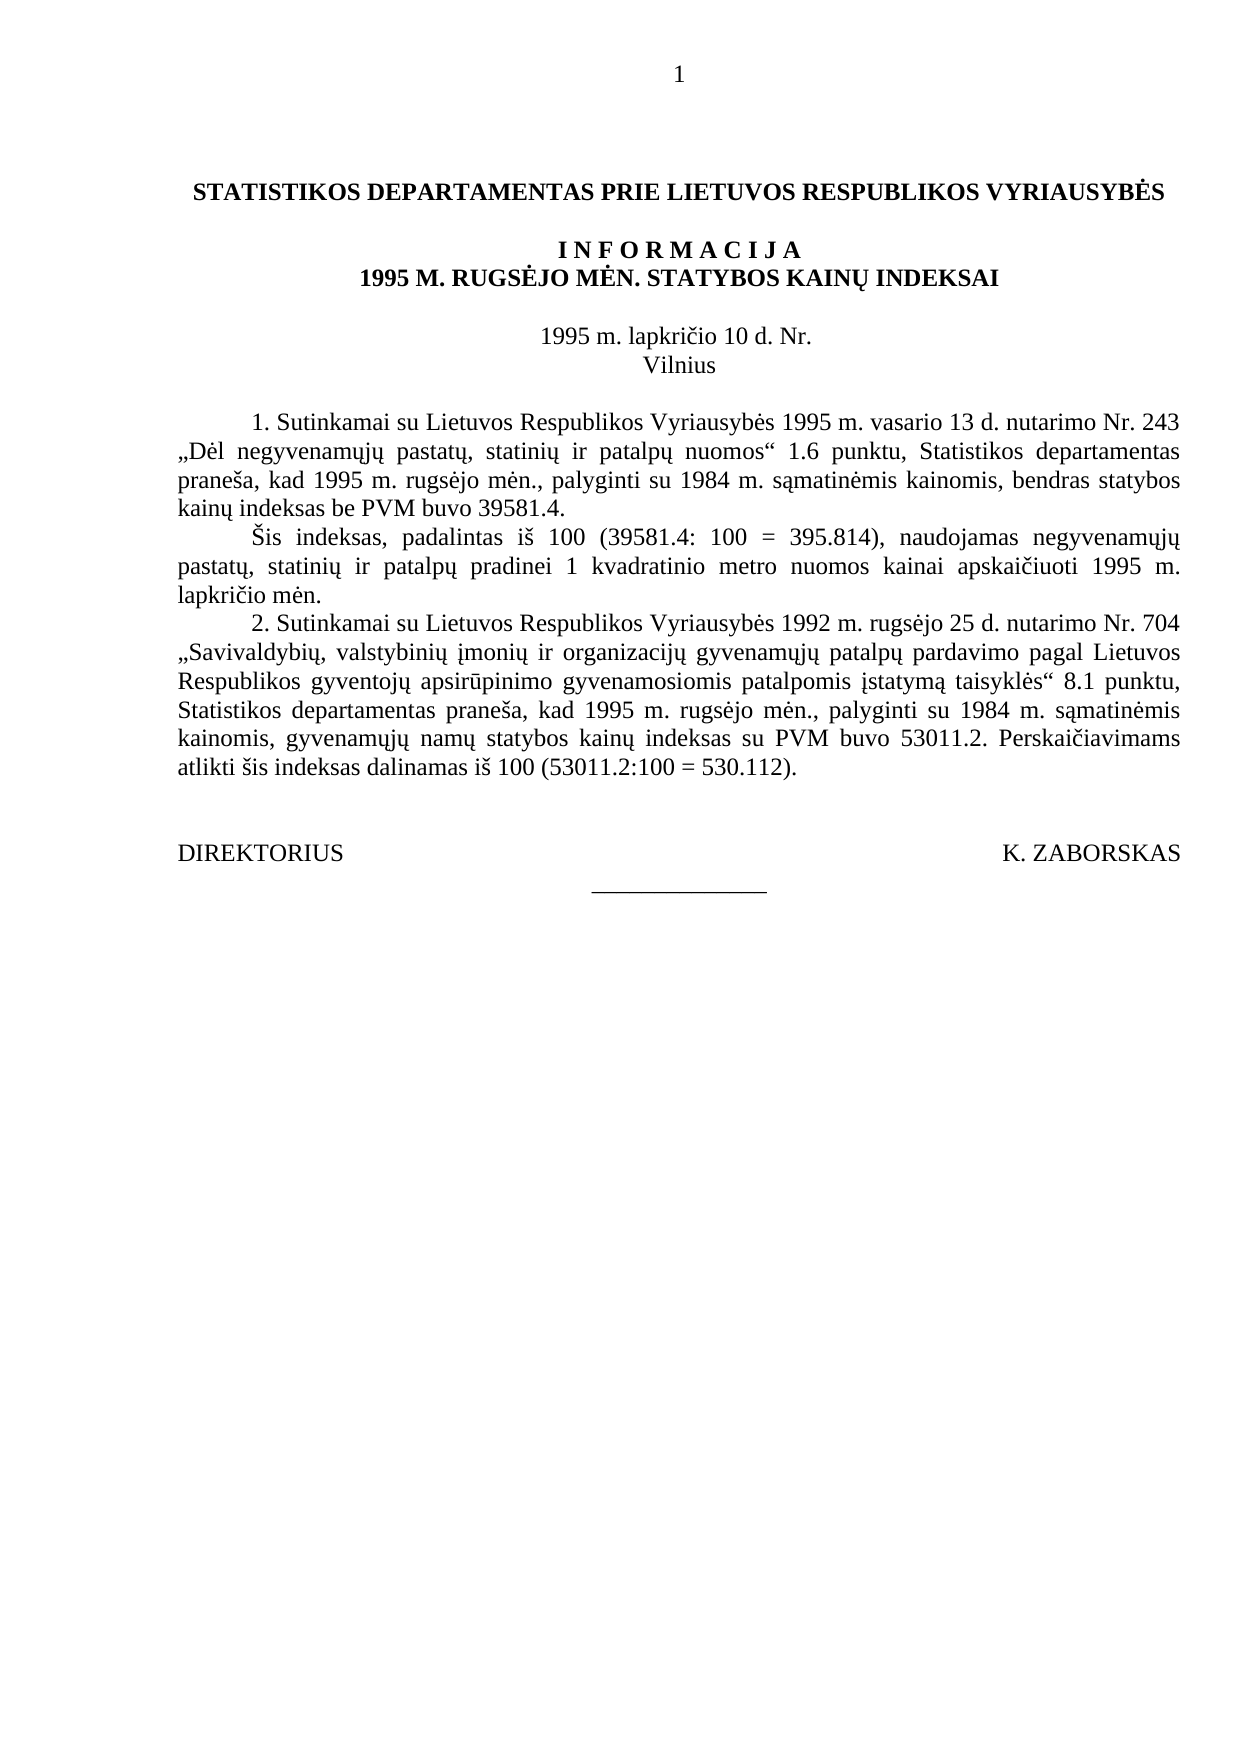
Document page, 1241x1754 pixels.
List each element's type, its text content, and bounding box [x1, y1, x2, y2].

text 1995 m. lapkričio 10 d. Nr. [177, 321, 1181, 350]
text 1. Sutinkamai su Lietuvos Respublikos Vyriausybės 1995 m. vasario 13 d. nutarimo Nr. 243 „Dėl negyvenamųjų pastatų, statinių ir patalpų nuomos“ 1.6 punktu, Statistikos departamentas praneša, kad 1995 m. rugsėjo mėn., palyginti su 1984 m. sąmatinėmis kainomis, bendras statybos kainų indeksas be PVM buvo 39581.4. [177, 407, 1181, 522]
text 2. Sutinkamai su Lietuvos Respublikos Vyriausybės 1992 m. rugsėjo 25 d. nutarimo Nr. 704 „Savivaldybių, valstybinių įmonių ir organizacijų gyvenamųjų patalpų pardavimo pagal Lietuvos Respublikos gyventojų apsirūpinimo gyvenamosiomis patalpomis įstatymą taisyklės“ 8.1 punktu, Statistikos departamentas praneša, kad 1995 m. rugsėjo mėn., palyginti su 1984 m. sąmatinėmis kainomis, gyvenamųjų namų statybos kainų indeksas su PVM buvo 53011.2. Perskaičiavimams atlikti šis indeksas dalinamas iš 100 (53011.2:100 = 530.112). [177, 608, 1181, 781]
text STATISTIKOS DEPARTAMENTAS PRIE LIETUVOS RESPUBLIKOS VYRIAUSYBĖS [177, 177, 1181, 206]
text I N F O R M A C I J A [177, 235, 1181, 263]
text DIREKTORIUS K. ZABORSKAS [177, 838, 1181, 867]
text Šis indeksas, padalintas iš 100 (39581.4: 100 = 395.814), naudojamas negyvenamųjų pastatų, statinių ir patalpų pradinei 1 kvadratinio metro nuomos kainai apskaičiuoti 1995 m. lapkričio mėn. [177, 522, 1181, 608]
text ______________ [177, 867, 1181, 896]
text 1995 M. RUGSĖJO MĖN. STATYBOS KAINŲ INDEKSAI [177, 263, 1181, 292]
text Vilnius [177, 350, 1181, 378]
